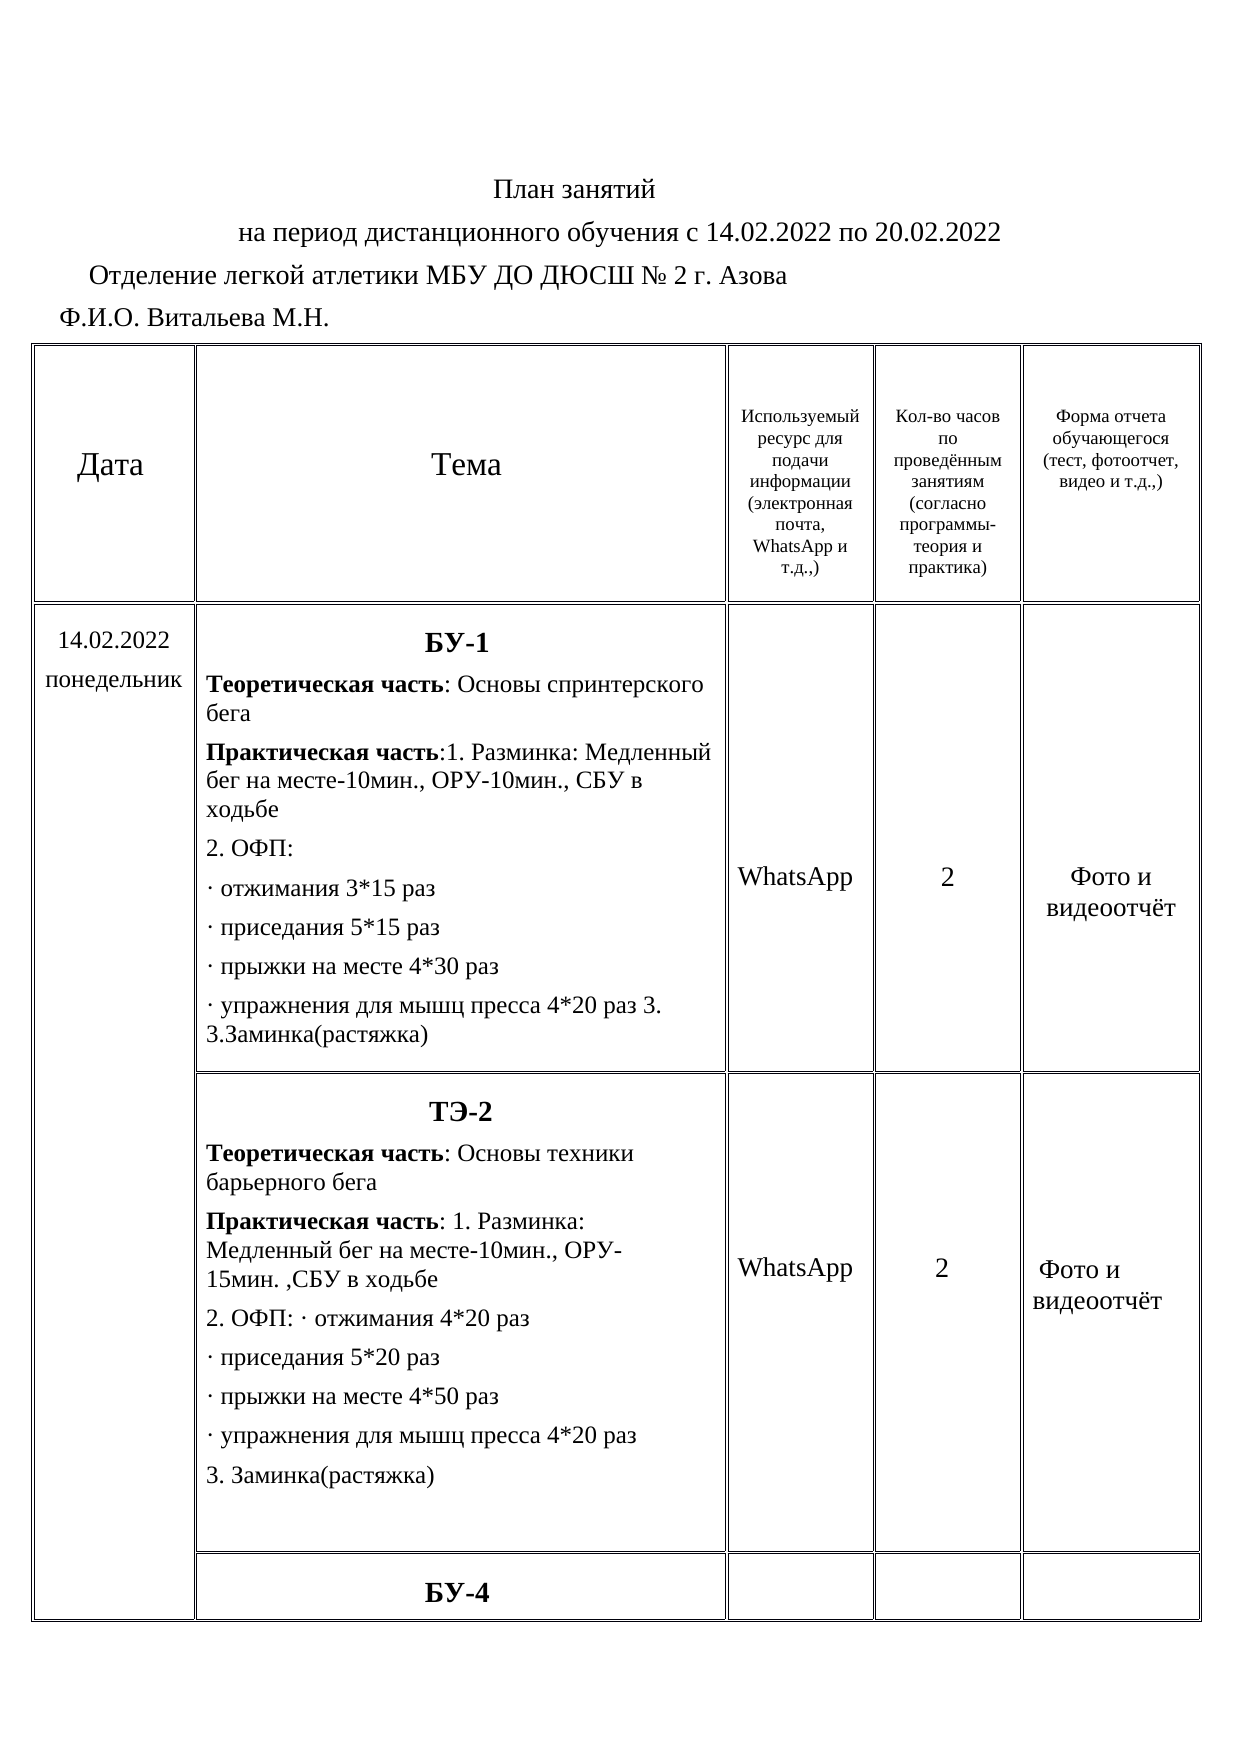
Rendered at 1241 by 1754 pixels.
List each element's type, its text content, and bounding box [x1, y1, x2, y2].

table_cell Фото и видеоотчёт [1024, 605, 1199, 1071]
table_header Тема [197, 346, 725, 601]
table_cell WhatsApp [729, 605, 873, 1071]
table_cell 2 [876, 1074, 1020, 1551]
table_header Дата [35, 346, 194, 601]
table_cell WhatsApp [729, 1074, 873, 1551]
table_cell ТЭ-2 Теоретическая часть: Основы техники барьерного бега Практическая часть: 1. Разминка: Медленный бег на месте-10мин., ОРУ-15мин. ,СБУ в ходьбе 2. ОФП: · отжимания 4*20 раз · приседания 5*20 раз · прыжки на месте 4*50 раз · упражнения для мышц пресса 4*20 раз 3. Заминка(растяжка) [197, 1074, 725, 1551]
table_cell БУ-4 [197, 1554, 725, 1619]
text Ф.И.О. Витальева М.Н. [59, 301, 1152, 332]
text на период дистанционного обучения с 14.02.2022 по 20.02.2022 [88, 215, 1152, 247]
table_cell 14.02.2022 понедельник [35, 605, 194, 1619]
table_cell Фото и видеоотчёт [1024, 1074, 1199, 1551]
text План занятий [177, 172, 1152, 204]
table_cell 2 [876, 605, 1020, 1071]
table_cell [1024, 1554, 1199, 1619]
table_cell [876, 1554, 1020, 1619]
table_header Кол-во часов по проведённым занятиям (согласно программы-теория и практика) [876, 346, 1020, 601]
table_header Форма отчета обучающегося (тест, фотоотчет, видео и т.д.,) [1024, 346, 1199, 601]
table_header Используемый ресурс для подачи информации (электронная почта, WhatsApp и т.д.,) [729, 346, 873, 601]
table_cell [729, 1554, 873, 1619]
text Отделение легкой атлетики МБУ ДО ДЮСШ № 2 г. Азова [88, 258, 1152, 290]
table_cell БУ-1 Теоретическая часть: Основы спринтерского бега Практическая часть:1. Разминка: Медленный бег на месте-10мин., ОРУ-10мин., СБУ в ходьбе 2. ОФП: · отжимания 3*15 раз · приседания 5*15 раз · прыжки на месте 4*30 раз · упражнения для мышц пресса 4*20 раз 3. 3.Заминка(растяжка) [197, 605, 725, 1071]
